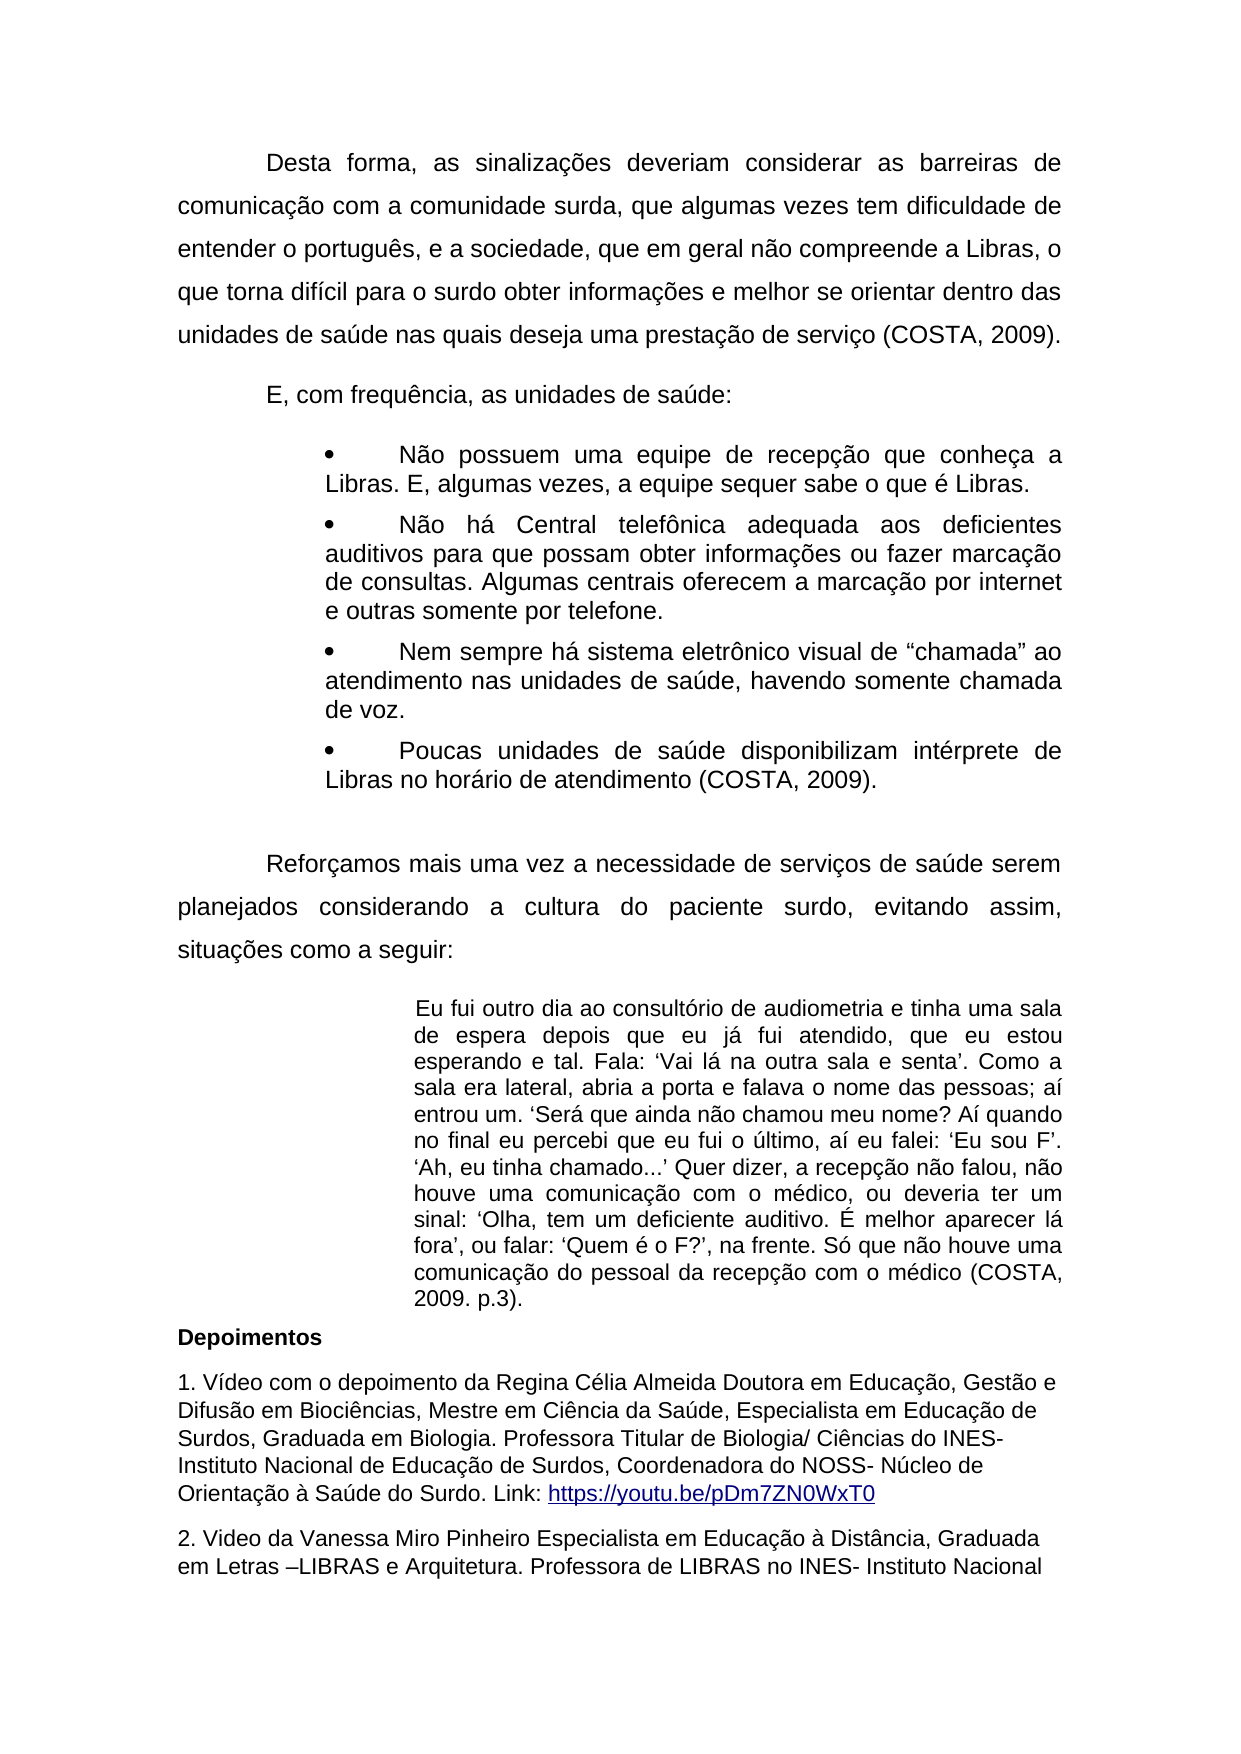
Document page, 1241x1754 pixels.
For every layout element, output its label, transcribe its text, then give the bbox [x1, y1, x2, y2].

text 1. Vídeo com o depoimento da Regina Célia Almeida Doutora em Educação, Gestão e Difusão em Biociências, Mestre em Ciência da Saúde, Especialista em Educação de Surdos, Graduada em Biologia. Professora Titular de Biologia/ Ciências do INES-Instituto Nacional de Educação de Surdos, Coordenadora do NOSS- Núcleo de Orientação à Saúde do Surdo. Link: https://youtu.be/pDm7ZN0WxT0 [177, 1369, 1063, 1507]
text E, com frequência, as unidades de saúde: [177, 380, 1063, 409]
text Desta forma, as sinalizações deveriam considerar as barreiras de comunicação com a comunidade surda, que algumas vezes tem dificuldade de entender o português, e a sociedade, que em geral não compreende a Libras, o que torna difícil para o surdo obter informações e melhor se orientar dentro das unidades de saúde nas quais deseja uma prestação de serviço (COSTA, 2009). [177, 148, 1063, 349]
text Reforçamos mais uma vez a necessidade de serviços de saúde serem planejados considerando a cultura do paciente surdo, evitando assim, situações como a seguir: [177, 849, 1063, 964]
text Eu fui outro dia ao consultório de audiometria e tinha uma sala de espera depois que eu já fui atendido, que eu estou esperando e tal. Fala: ‘Vai lá na outra sala e senta’. Como a sala era lateral, abria a porta e falava o nome das pessoas; aí entrou um. ‘Será que ainda não chamou meu nome? Aí quando no final eu percebi que eu fui o último, aí eu falei: ‘Eu sou F’. ‘Ah, eu tinha chamado...’ Quer dizer, a recepção não falou, não houve uma comunicação com o médico, ou deveria ter um sinal: ‘Olha, tem um deficiente auditivo. É melhor aparecer lá fora’, ou falar: ‘Quem é o F?’, na frente. Só que não houve uma comunicação do pessoal da recepção com o médico (COSTA, 2009. p.3). [413, 995, 1063, 1312]
list Não possuem uma equipe de recepção que conheça a Libras. E, algumas vezes, a equipe sequer sabe o que é Libras. [325, 440, 1063, 497]
list Poucas unidades de saúde disponibilizam intérprete de Libras no horário de atendimento (COSTA, 2009). [325, 736, 1063, 794]
list Não há Central telefônica adequada aos deficientes auditivos para que possam obter informações ou fazer marcação de consultas. Algumas centrais oferecem a marcação por internet e outras somente por telefone. [325, 510, 1063, 625]
text 2. Video da Vanessa Miro Pinheiro Especialista em Educação à Distância, Graduada em Letras –LIBRAS e Arquitetura. Professora de LIBRAS no INES- Instituto Nacional [177, 1525, 1063, 1579]
list Nem sempre há sistema eletrônico visual de “chamada” ao atendimento nas unidades de saúde, havendo somente chamada de voz. [325, 637, 1063, 724]
text Depoimentos [177, 1324, 1063, 1350]
